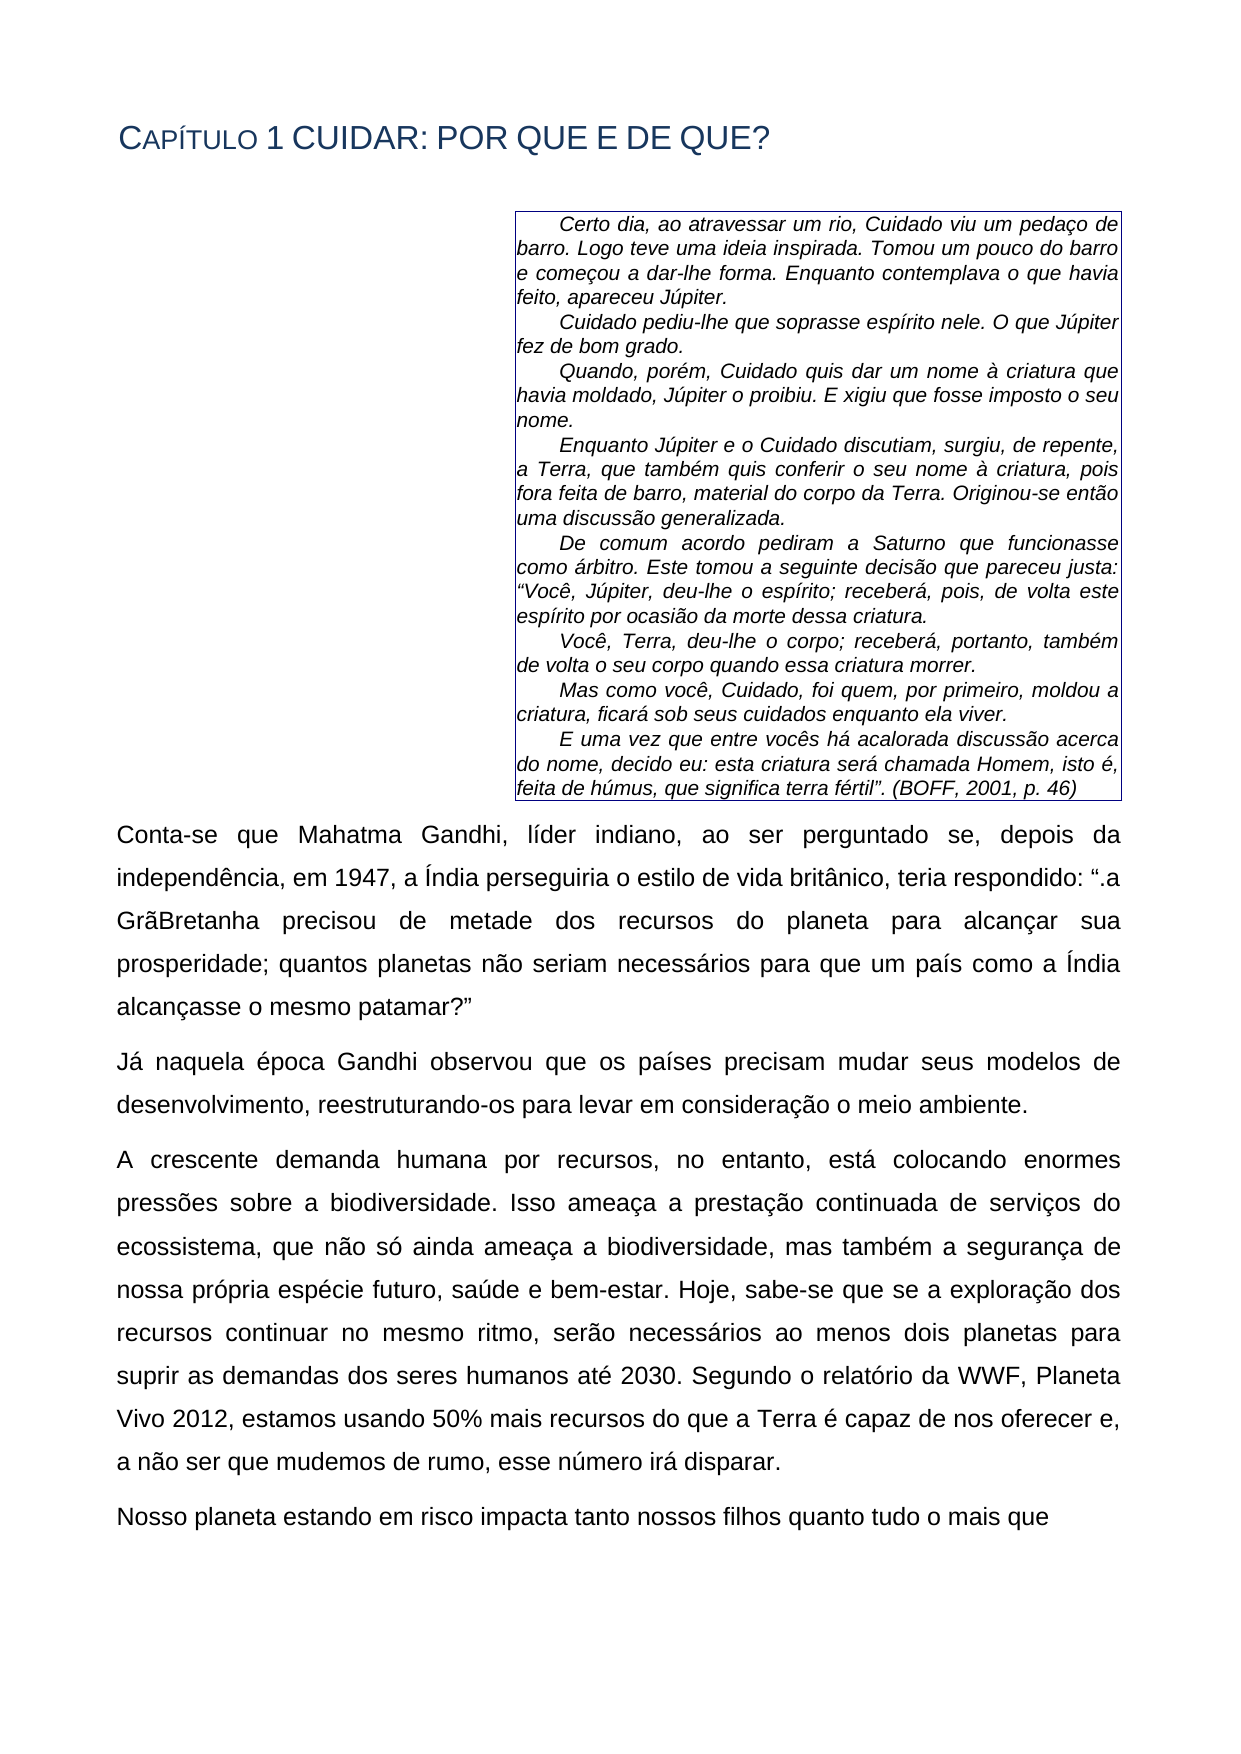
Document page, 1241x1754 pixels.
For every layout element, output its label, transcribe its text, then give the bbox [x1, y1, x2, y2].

text CAPÍTULO 1 CUIDAR: POR QUE E DE QUE? [118, 118, 1122, 157]
text Quando, porém, Cuidado quis dar um nome à criatura que havia moldado, Júpiter o proibiu. E xigiu que fosse imposto o seu nome. [516, 358, 1121, 431]
text Certo dia, ao atravessar um rio, Cuidado viu um pedaço de barro. Logo teve uma ideia inspirada. Tomou um pouco do barro e começou a dar-lhe forma. Enquanto contemplava o que havia feito, apareceu Júpiter. [516, 212, 1121, 308]
text A crescente demanda humana por recursos, no entanto, está colocando enormes pressões sobre a biodiversidade. Isso ameaça a prestação continuada de serviços do ecossistema, que não só ainda ameaça a biodiversidade, mas também a segurança de nossa própria espécie futuro, saúde e bem-estar. Hoje, sabe-se que se a exploração dos recursos continuar no mesmo ritmo, serão necessários ao menos dois planetas para suprir as demandas dos seres humanos até 2030. Segundo o relatório da WWF, Planeta Vivo 2012, estamos usando 50% mais recursos do que a Terra é capaz de nos oferecer e, a não ser que mudemos de rumo, esse número irá disparar. [116, 1145, 1122, 1476]
text De comum acordo pediram a Saturno que funcionasse como árbitro. Este tomou a seguinte decisão que pareceu justa: “Você, Júpiter, deu-lhe o espírito; receberá, pois, de volta este espírito por ocasião da morte dessa criatura. [516, 529, 1121, 627]
text Já naquela época Gandhi observou que os países precisam mudar seus modelos de desenvolvimento, reestruturando-os para levar em consideração o meio ambiente. [116, 1047, 1122, 1119]
text Cuidado pediu-lhe que soprasse espírito nele. O que Júpiter fez de bom grado. [516, 308, 1121, 358]
text Nosso planeta estando em risco impacta tanto nossos filhos quanto tudo o mais que [116, 1502, 1122, 1531]
text Mas como você, Cuidado, foi quem, por primeiro, moldou a criatura, ficará sob seus cuidados enquanto ela viver. [516, 677, 1121, 726]
text Conta-se que Mahatma Gandhi, líder indiano, ao ser perguntado se, depois da independência, em 1947, a Índia perseguiria o estilo de vida britânico, teria respondido: “.a GrãBretanha precisou de metade dos recursos do planeta para alcançar sua prosperidade; quantos planetas não seriam necessários para que um país como a Índia alcançasse o mesmo patamar?” [116, 819, 1122, 1021]
text E uma vez que entre vocês há acalorada discussão acerca do nome, decido eu: esta criatura será chamada Homem, isto é, feita de húmus, que significa terra fértil”. (BOFF, 2001, p. 46) [516, 726, 1121, 800]
text Enquanto Júpiter e o Cuidado discutiam, surgiu, de repente, a Terra, que também quis conferir o seu nome à criatura, pois fora feita de barro, material do corpo da Terra. Originou-se então uma discussão generalizada. [516, 431, 1121, 529]
text Você, Terra, deu-lhe o corpo; receberá, portanto, também de volta o seu corpo quando essa criatura morrer. [516, 627, 1121, 677]
